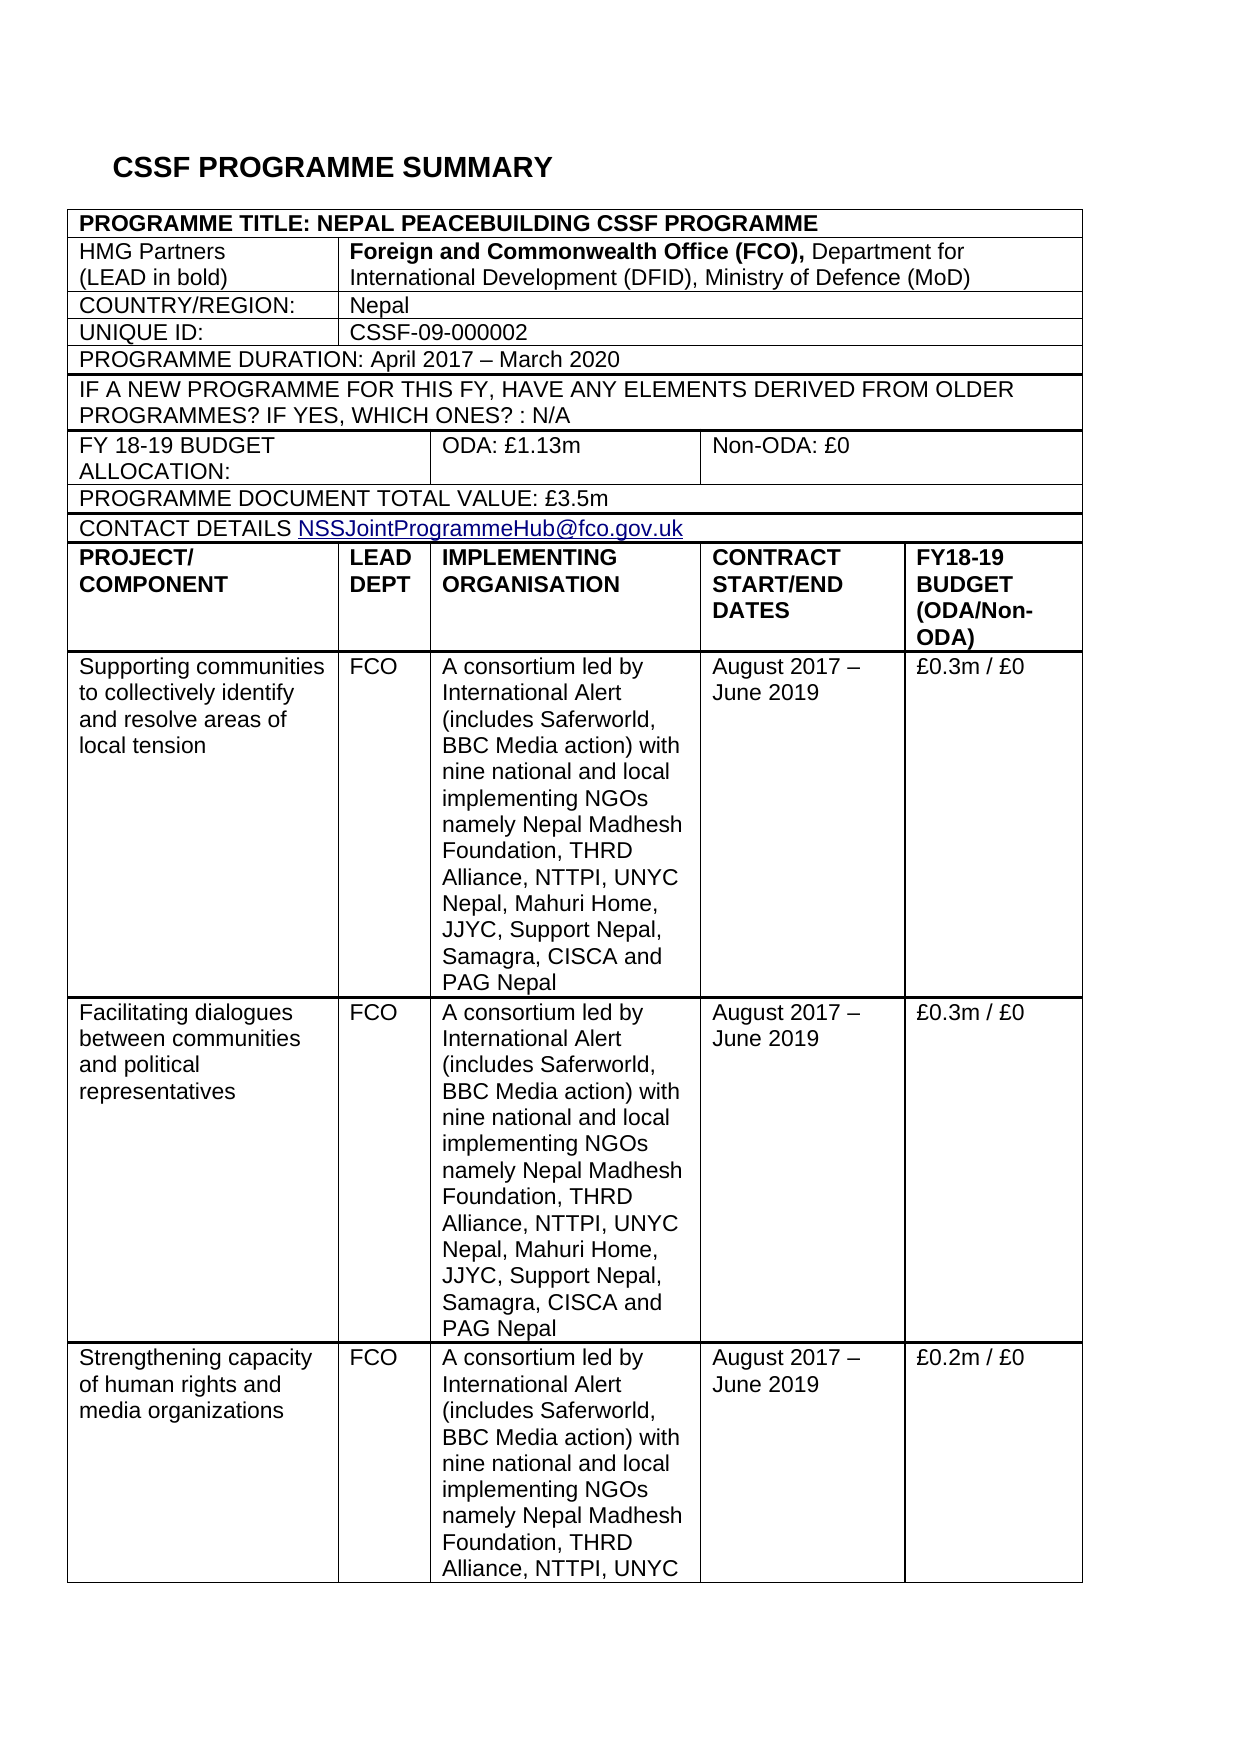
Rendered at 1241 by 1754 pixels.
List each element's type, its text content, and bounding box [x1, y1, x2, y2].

table_cell LEAD DEPT [339, 544, 430, 650]
table_cell £0.3m / £0 [906, 653, 1082, 996]
table_cell August 2017 – June 2019 [701, 999, 904, 1341]
table_cell IMPLEMENTING ORGANISATION [431, 544, 700, 650]
table_cell Supporting communities to collectively identify and resolve areas of local tension [68, 653, 338, 996]
table_cell COUNTRY/REGION: [68, 292, 338, 318]
table_cell PROGRAMME DOCUMENT TOTAL VALUE: £3.5m [68, 485, 1082, 512]
table_cell Foreign and Commonwealth Office (FCO), Department for International Development (DFID), Ministry of Defence (MoD) [339, 238, 1082, 291]
table_cell Nepal [339, 292, 1082, 318]
table_cell FCO [339, 653, 430, 996]
table_cell FCO [339, 1344, 430, 1582]
table_header PROGRAMME TITLE: NEPAL PEACEBUILDING CSSF PROGRAMME [68, 210, 1082, 237]
table_cell IF A NEW PROGRAMME FOR THIS FY, HAVE ANY ELEMENTS DERIVED FROM OLDER PROGRAMMES? IF YES, WHICH ONES? : N/A [68, 376, 1082, 428]
table_cell A consortium led by International Alert (includes Saferworld, BBC Media action) with nine national and local implementing NGOs namely Nepal Madhesh Foundation, THRD Alliance, NTTPI, UNYC [431, 1344, 700, 1582]
table_cell CONTRACT START/END DATES [701, 544, 904, 650]
table_cell Non-ODA: £0 [701, 432, 1082, 484]
table_cell August 2017 – June 2019 [701, 1344, 904, 1582]
table_cell Facilitating dialogues between communities and political representatives [68, 999, 338, 1341]
table_cell FY 18-19 BUDGET ALLOCATION: [68, 432, 430, 484]
table_cell £0.2m / £0 [906, 1344, 1082, 1582]
table_cell £0.3m / £0 [906, 999, 1082, 1341]
table_cell August 2017 – June 2019 [701, 653, 904, 996]
table_cell Strengthening capacity of human rights and media organizations [68, 1344, 338, 1582]
table_cell CSSF-09-000002 [339, 319, 1082, 345]
table_cell HMG Partners (LEAD in bold) [68, 238, 338, 291]
table_cell A consortium led by International Alert (includes Saferworld, BBC Media action) with nine national and local implementing NGOs namely Nepal Madhesh Foundation, THRD Alliance, NTTPI, UNYC Nepal, Mahuri Home, JJYC, Support Nepal, Samagra, CISCA and PAG Nepal [431, 999, 700, 1341]
table_cell CONTACT DETAILS NSSJointProgrammeHub@fco.gov.uk [68, 515, 1082, 541]
table_cell FCO [339, 999, 430, 1341]
table_cell UNIQUE ID: [68, 319, 338, 345]
table_cell A consortium led by International Alert (includes Saferworld, BBC Media action) with nine national and local implementing NGOs namely Nepal Madhesh Foundation, THRD Alliance, NTTPI, UNYC Nepal, Mahuri Home, JJYC, Support Nepal, Samagra, CISCA and PAG Nepal [431, 653, 700, 996]
table_cell ODA: £1.13m [431, 432, 700, 484]
text CSSF PROGRAMME SUMMARY [112, 150, 1128, 183]
table_cell PROJECT/COMPONENT [68, 544, 338, 650]
table_cell FY18-19 BUDGET (ODA/Non-ODA) [906, 544, 1082, 650]
table_cell PROGRAMME DURATION: April 2017 – March 2020 [68, 346, 1082, 373]
